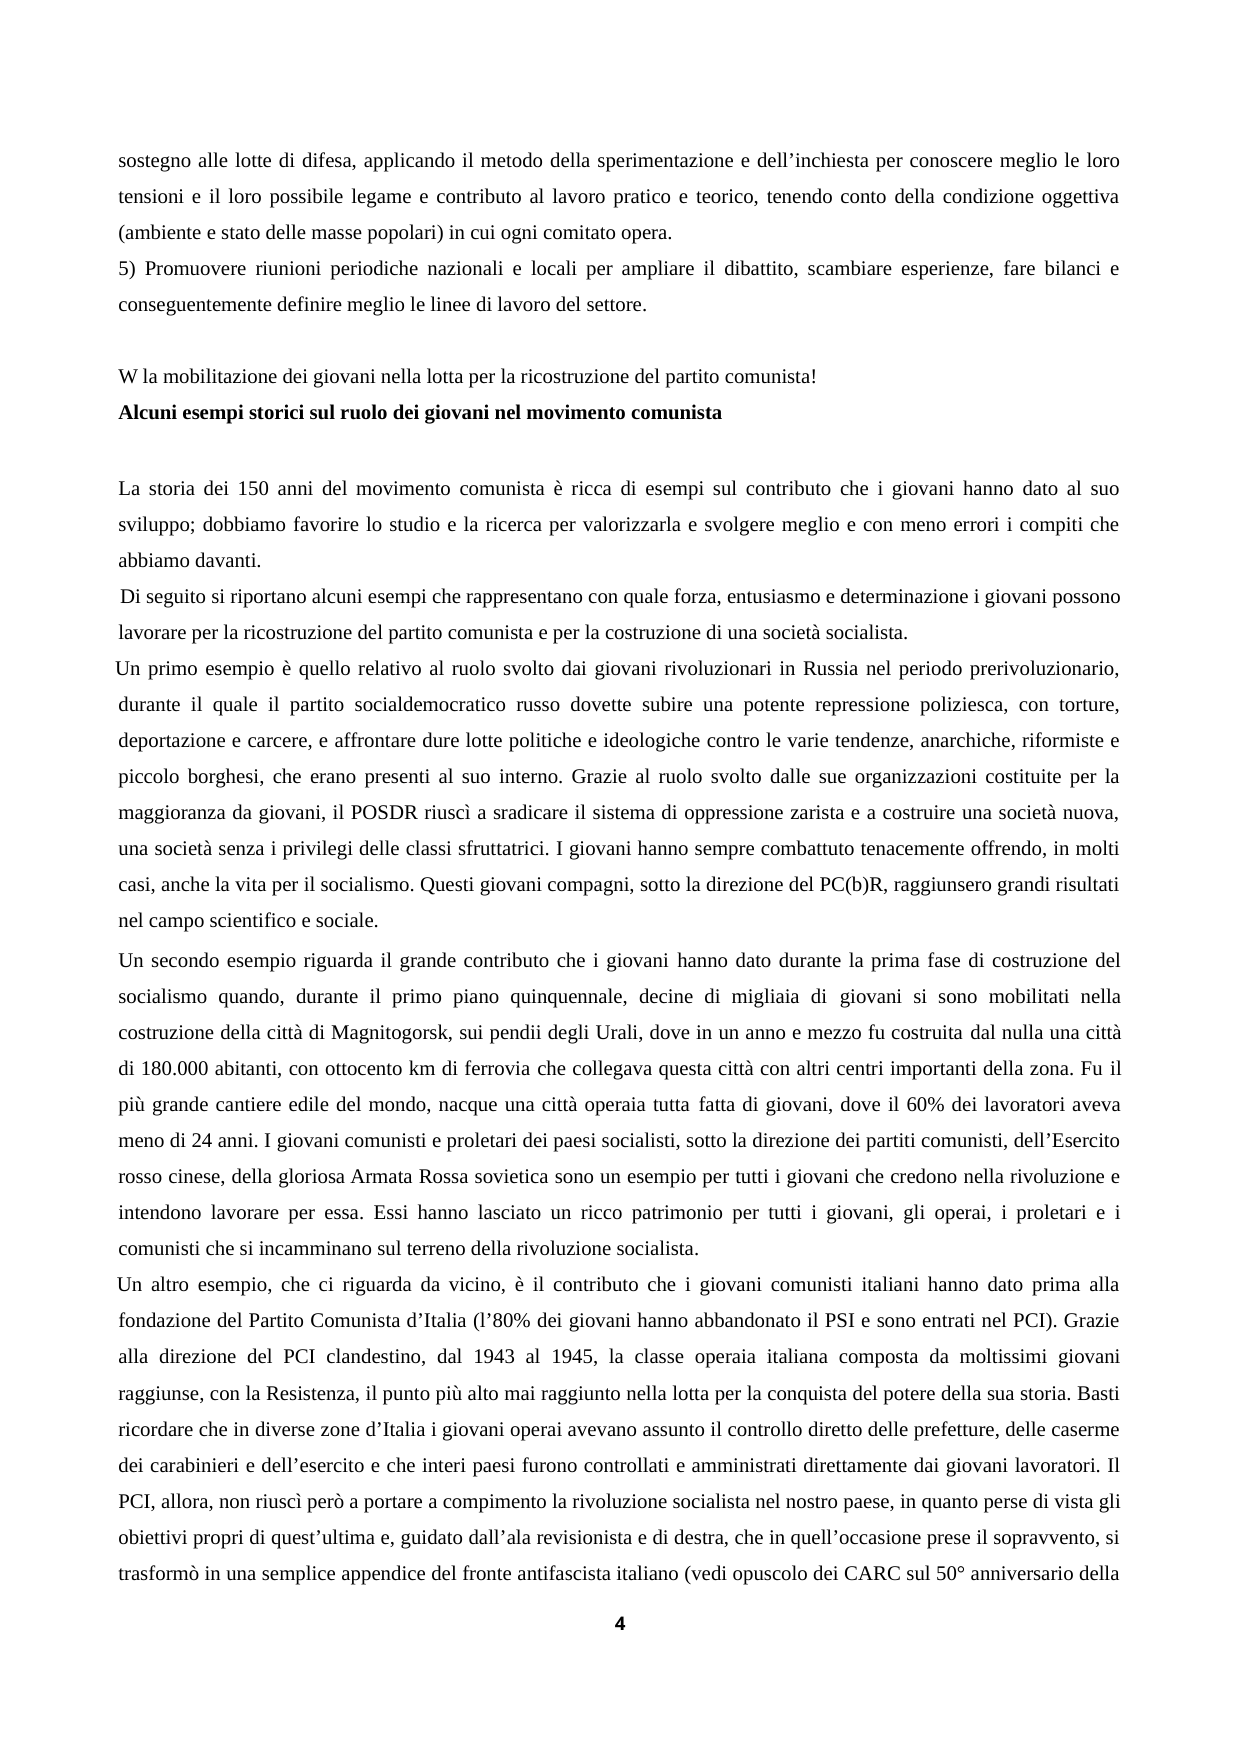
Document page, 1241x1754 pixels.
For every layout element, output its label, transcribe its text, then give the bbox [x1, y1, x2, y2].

text Un primo esempio è quello relativo al ruolo svolto dai giovani rivoluzionari in Russia nel periodo prerivoluzionario, durante il quale il partito socialdemocratico russo dovette subire una potente repressione poliziesca, con torture, deportazione e carcere, e affrontare dure lotte politiche e ideologiche contro le varie tendenze, anarchiche, riformiste e piccolo borghesi, che erano presenti al suo interno. Grazie al ruolo svolto dalle sue organizzazioni costituite per la maggioranza da giovani, il POSDR riuscì a sradicare il sistema di oppressione zarista e a costruire una società nuova, una società senza i privilegi delle classi sfruttatrici. I giovani hanno sempre combattuto tenacemente offrendo, in molti casi, anche la vita per il socialismo. Questi giovani compagni, sotto la direzione del PC(b)R, raggiunsero grandi risultati nel campo scientifico e sociale. [115, 656, 1122, 932]
text 5) Promuovere riunioni periodiche nazionali e locali per ampliare il dibattito, scambiare esperienze, fare bilanci e conseguentemente definire meglio le linee di lavoro del settore. [118, 256, 1122, 316]
text W la mobilitazione dei giovani nella lotta per la ricostruzione del partito comunista! [118, 364, 1122, 388]
text Alcuni esempi storici sul ruolo dei giovani nel movimento comunista [118, 400, 1122, 424]
text Un altro esempio, che ci riguarda da vicino, è il contributo che i giovani comunisti italiani hanno dato prima alla fondazione del Partito Comunista d’Italia (l’80% dei giovani hanno abbandonato il PSI e sono entrati nel PCI). Grazie alla direzione del PCI clandestino, dal 1943 al 1945, la classe operaia italiana composta da moltissimi giovani raggiunse, con la Resistenza, il punto più alto mai raggiunto nella lotta per la conquista del potere della sua storia. Basti ricordare che in diverse zone d’Italia i giovani operai avevano assunto il controllo diretto delle prefetture, delle caserme dei carabinieri e dell’esercito e che interi paesi furono controllati e amministrati direttamente dai giovani lavoratori. Il PCI, allora, non riuscì però a portare a compimento la rivoluzione socialista nel nostro paese, in quanto perse di vista gli obiettivi propri di quest’ultima e, guidato dall’ala revisionista e di destra, che in quell’occasione prese il sopravvento, si trasformò in una semplice appendice del fronte antifascista italiano (vedi opuscolo dei CARC sul 50° anniversario della [117, 1272, 1122, 1585]
text sostegno alle lotte di difesa, applicando il metodo della sperimentazione e dell’inchiesta per conoscere meglio le loro tensioni e il loro possibile legame e contributo al lavoro pratico e teorico, tenendo conto della condizione oggettiva (ambiente e stato delle masse popolari) in cui ogni comitato opera. [118, 148, 1122, 244]
text Un secondo esempio riguarda il grande contributo che i giovani hanno dato durante la prima fase di costruzione del socialismo quando, durante il primo piano quinquennale, decine di migliaia di giovani si sono mobilitati nella costruzione della città di Magnitogorsk, sui pendii degli Urali, dove in un anno e mezzo fu costruita dal nulla una città di 180.000 abitanti, con ottocento km di ferrovia che collegava questa città con altri centri importanti della zona. Fu il più grande cantiere edile del mondo, nacque una città operaia tutta fatta di giovani, dove il 60% dei lavoratori aveva meno di 24 anni. I giovani comunisti e proletari dei paesi socialisti, sotto la direzione dei partiti comunisti, dell’Esercito rosso cinese, della gloriosa Armata Rossa sovietica sono un esempio per tutti i giovani che credono nella rivoluzione e intendono lavorare per essa. Essi hanno lasciato un ricco patrimonio per tutti i giovani, gli operai, i proletari e i comunisti che si incamminano sul terreno della rivoluzione socialista. [118, 948, 1122, 1260]
text La storia dei 150 anni del movimento comunista è ricca di esempi sul contributo che i giovani hanno dato al suo sviluppo; dobbiamo favorire lo studio e la ricerca per valorizzarla e svolgere meglio e con meno errori i compiti che abbiamo davanti. [118, 476, 1122, 572]
text Di seguito si riportano alcuni esempi che rappresentano con quale forza, entusiasmo e determinazione i giovani possono lavorare per la ricostruzione del partito comunista e per la costruzione di una società socialista. [118, 584, 1122, 644]
